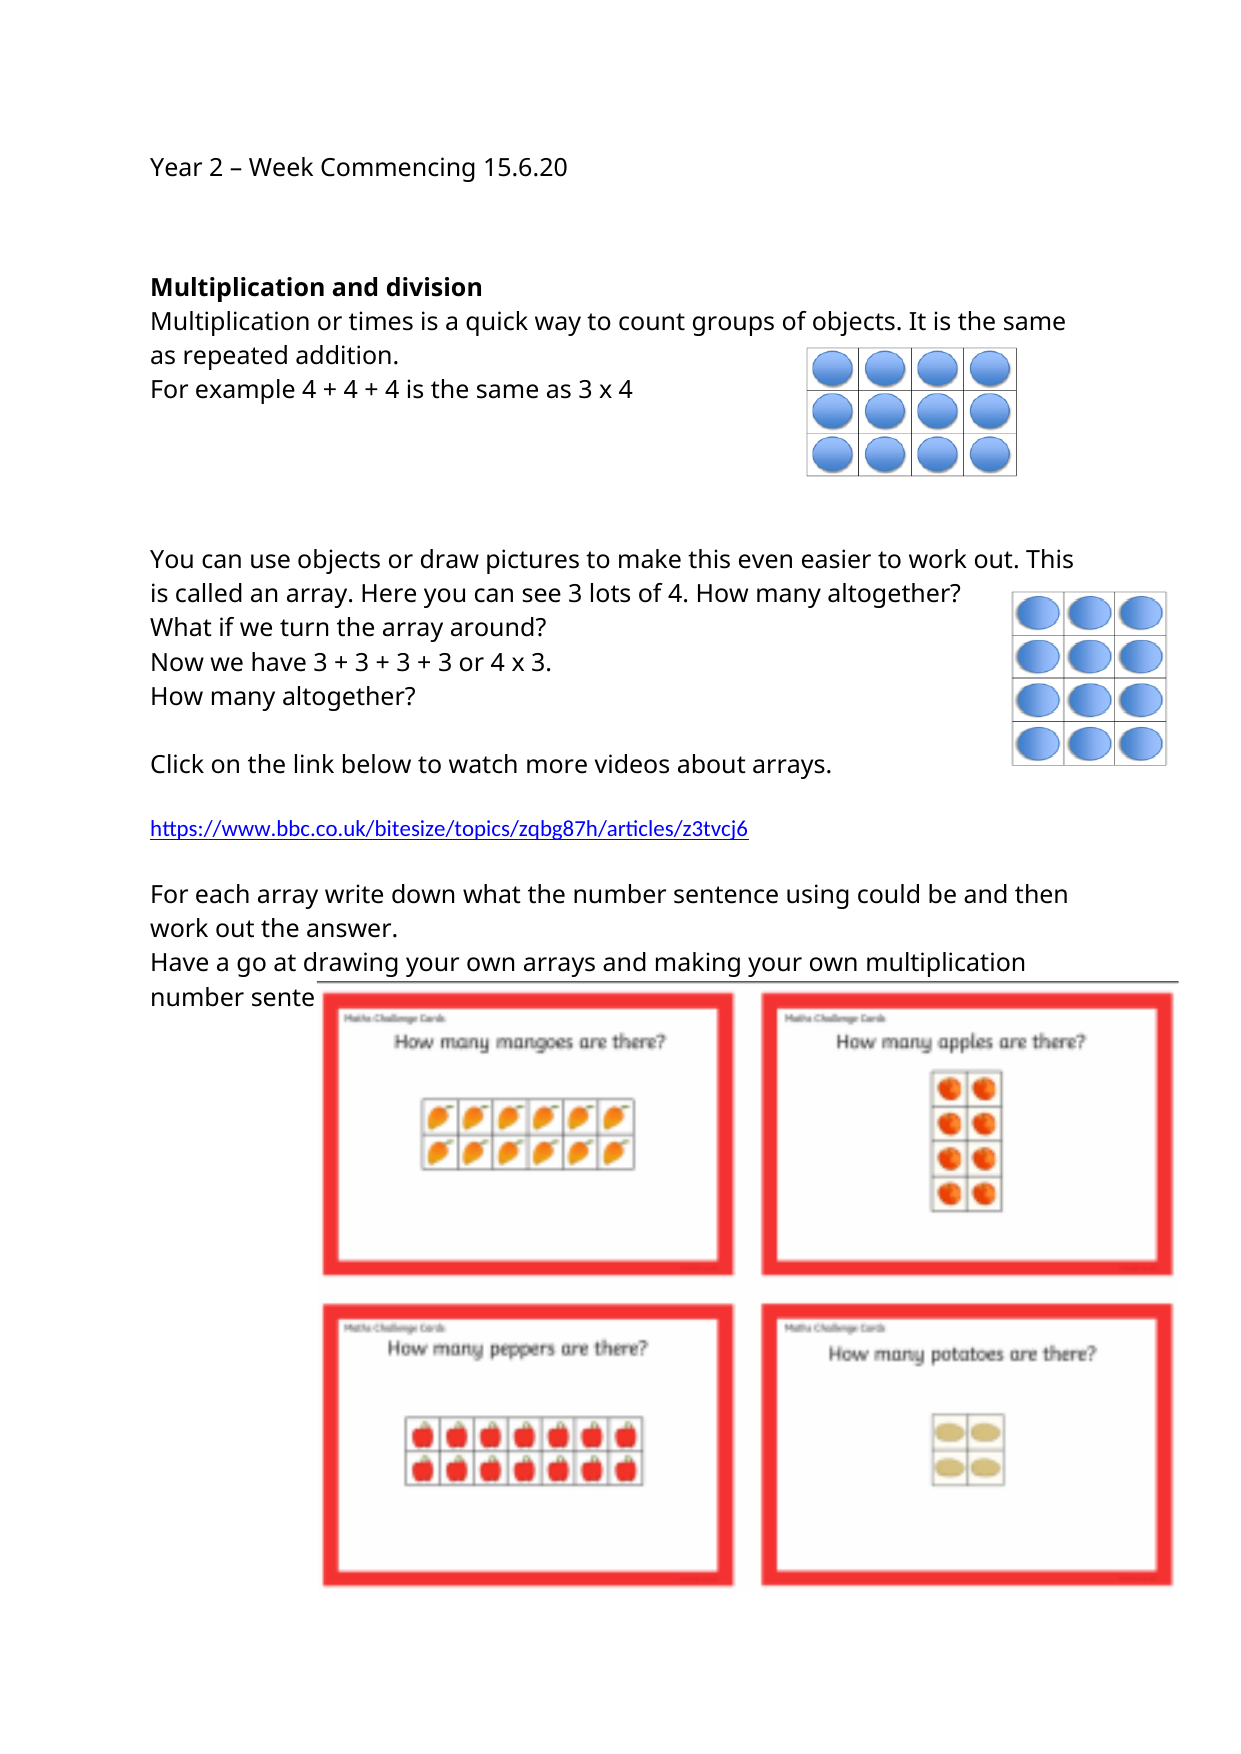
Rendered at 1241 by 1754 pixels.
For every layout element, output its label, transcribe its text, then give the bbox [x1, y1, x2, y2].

text Year 2 – Week Commencing 15.6.20 [150, 150, 1090, 184]
text For each array write down what the number sentence using could be and then work out the answer. [150, 877, 1090, 945]
text How many altogether? [150, 678, 1008, 712]
text For example 4 + 4 + 4 is the same as 3 x 4 [150, 372, 802, 406]
text What if we turn the array around? [150, 610, 1008, 644]
text https://www.bbc.co.uk/bitesize/topics/zqbg87h/articles/z3tvcj6 [150, 814, 1090, 842]
text You can use objects or draw pictures to make this even easier to work out. This is called an array. Here you can see 3 lots of 4. How many altogether? [150, 542, 1090, 610]
text Click on the link below to watch more videos about arrays. [150, 746, 1090, 780]
text Have a go at drawing your own arrays and making your own multiplication number sentences. [150, 945, 1090, 1013]
text [1018, 372, 1090, 406]
text Multiplication or times is a quick way to count groups of objects. It is the same as repeated addition. [150, 303, 1090, 372]
text Now we have 3 + 3 + 3 + 3 or 4 x 3. [150, 644, 1008, 678]
text Multiplication and division [150, 269, 1090, 303]
